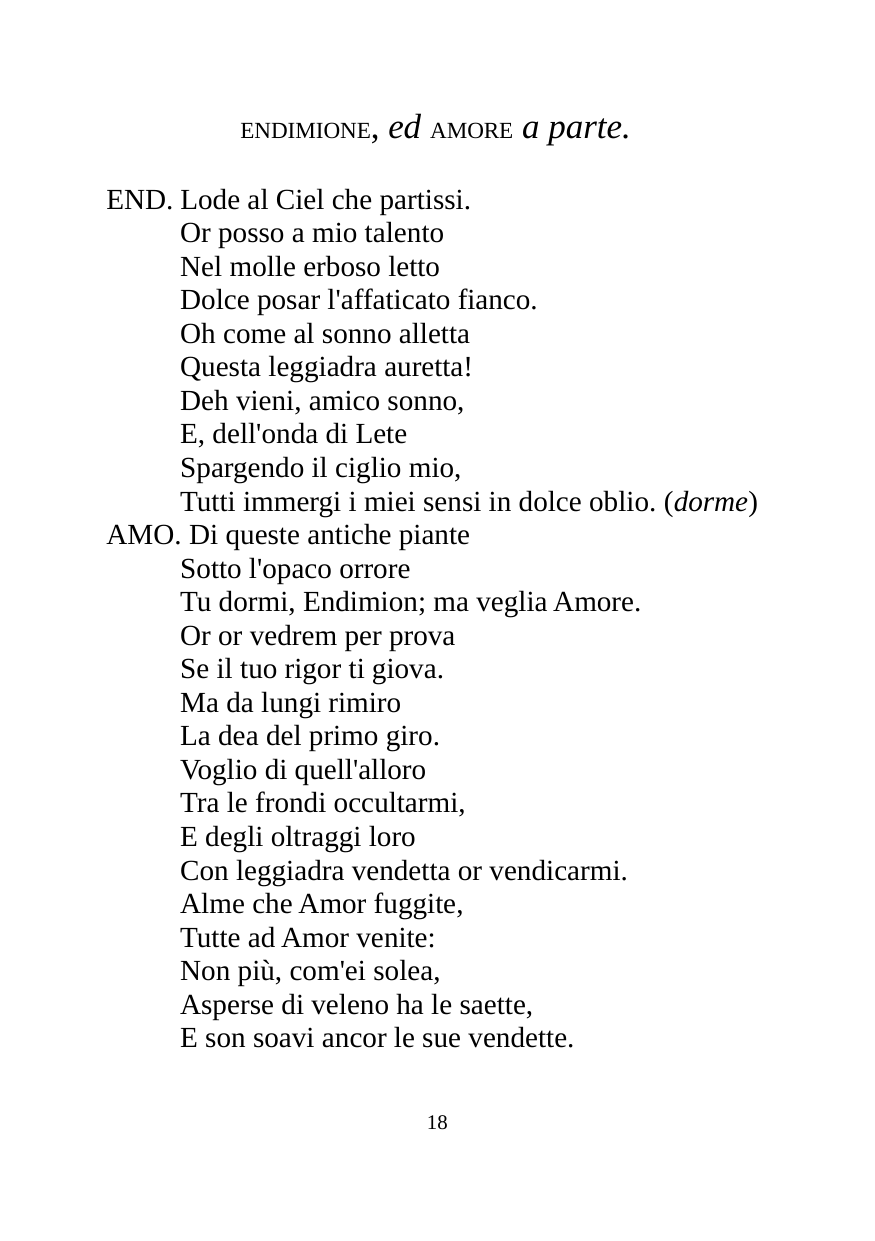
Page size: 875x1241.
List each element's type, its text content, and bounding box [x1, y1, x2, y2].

text Nel molle erboso letto [180, 249, 768, 282]
text Or posso a mio talento [180, 215, 768, 249]
text Tutti immergi i miei sensi in dolce oblio. (dorme) [180, 484, 768, 517]
text AMO. Di queste antiche piante [106, 517, 768, 551]
text Or or vedrem per prova [180, 618, 768, 651]
text Sotto l'opaco orrore [180, 551, 768, 584]
text Con leggiadra vendetta or vendicarmi. [180, 853, 768, 886]
text Non più, com'ei solea, [180, 953, 768, 987]
text E, dell'onda di Lete [180, 417, 768, 450]
text Ma da lungi rimiro [180, 685, 768, 718]
text END. Lode al Ciel che partissi. [106, 182, 768, 215]
subtitle endimione, ed amore a parte. [106, 106, 768, 146]
text Dolce posar l'affaticato fianco. [180, 282, 768, 316]
text Asperse di veleno ha le saette, [180, 987, 768, 1020]
text Questa leggiadra auretta! [180, 349, 768, 383]
text Voglio di quell'alloro [180, 752, 768, 786]
text E son soavi ancor le sue vendette. [180, 1020, 768, 1054]
text Alme che Amor fuggite, [180, 886, 768, 920]
text Tra le frondi occultarmi, [180, 786, 768, 819]
text Deh vieni, amico sonno, [180, 383, 768, 417]
text Tutte ad Amor venite: [180, 920, 768, 953]
text Spargendo il ciglio mio, [180, 450, 768, 484]
text Oh come al sonno alletta [180, 316, 768, 349]
text La dea del primo giro. [180, 718, 768, 752]
text Tu dormi, Endimion; ma veglia Amore. [180, 584, 768, 618]
text Se il tuo rigor ti giova. [180, 651, 768, 685]
text E degli oltraggi loro [180, 819, 768, 853]
